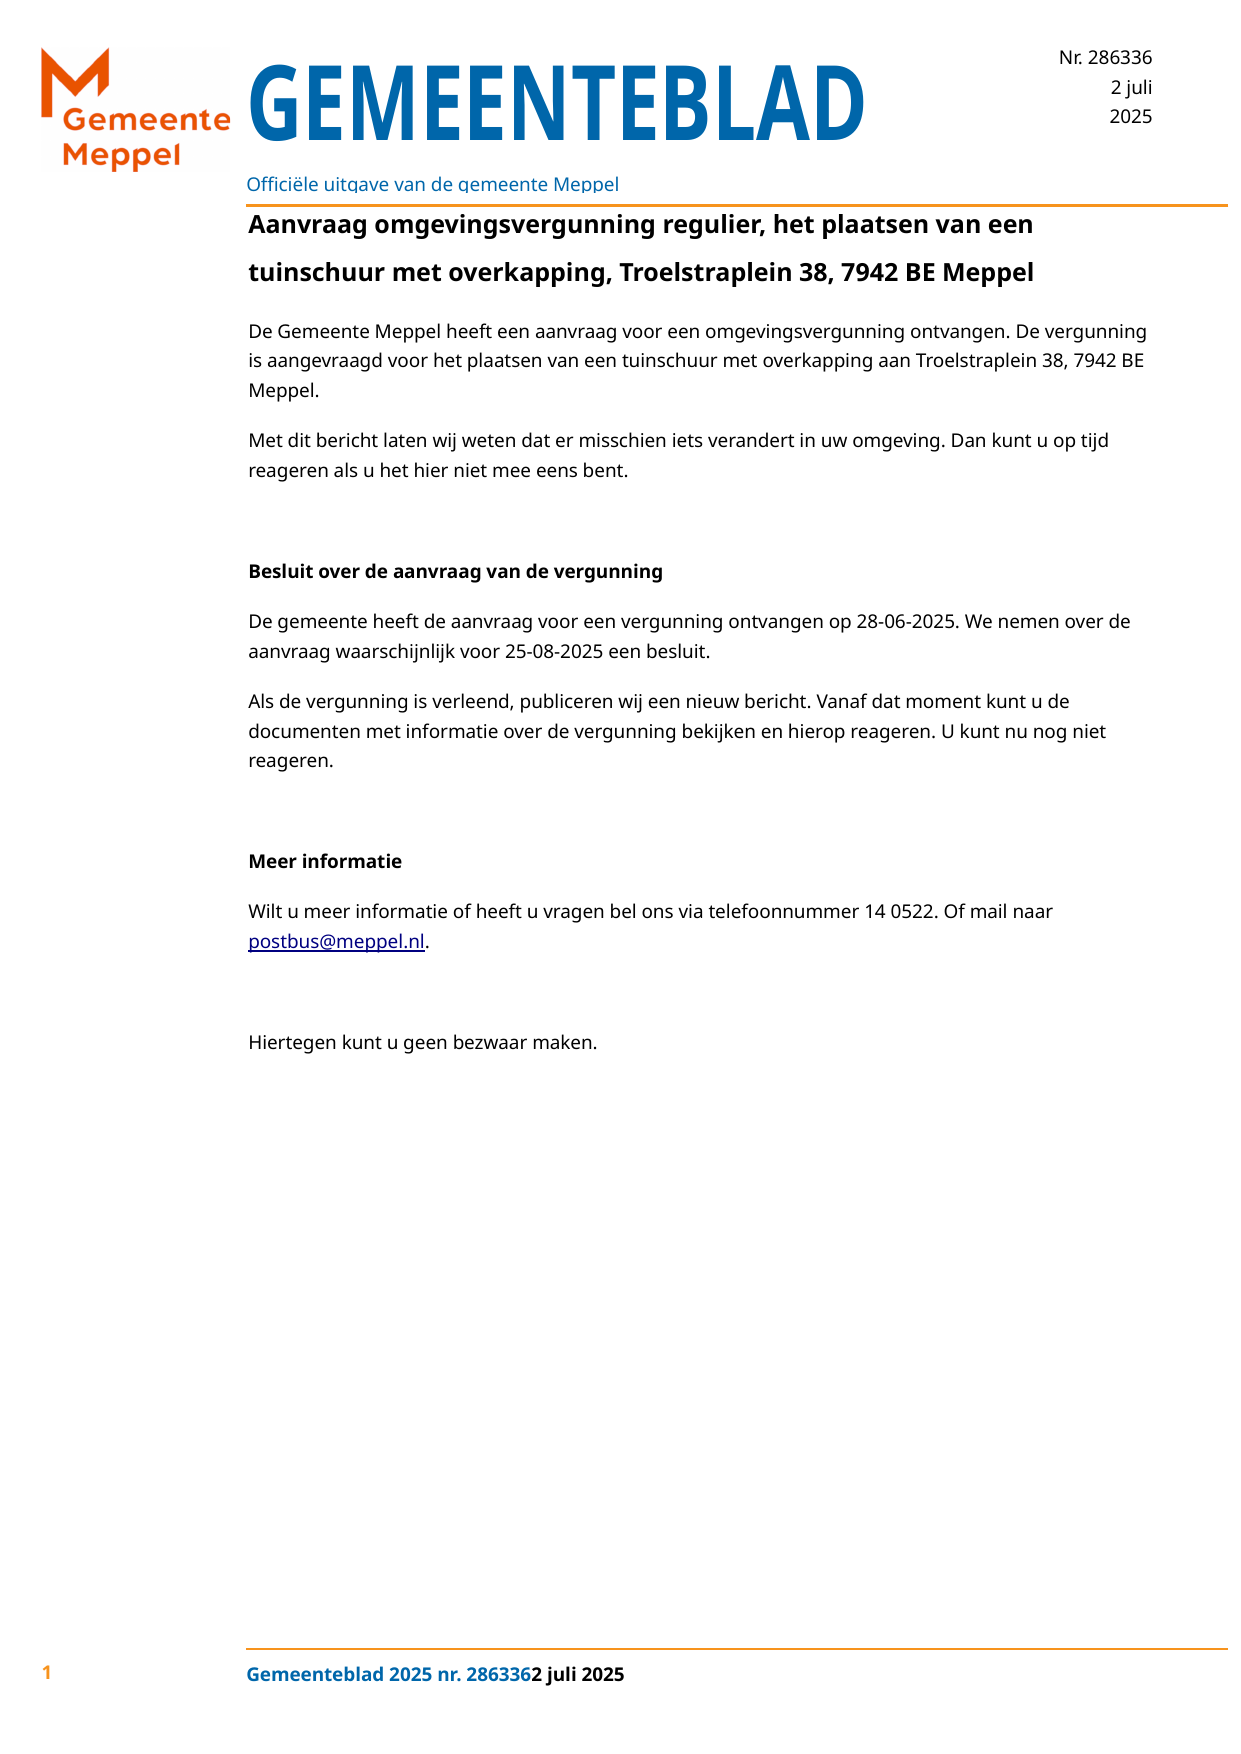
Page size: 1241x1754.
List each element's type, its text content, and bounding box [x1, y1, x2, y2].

picture [41, 47, 231, 172]
text Hiertegen kunt u geen bezwaar maken. [248, 1029, 1152, 1055]
text Aanvraag omgevingsvergunning regulier, het plaatsen van een tuinschuur met overkapping, Troelstraplein 38, 7942 BE Meppel [248, 207, 1152, 288]
text De Gemeente Meppel heeft een aanvraag voor een omgevingsvergunning ontvangen. De vergunning is aangevraagd voor het plaatsen van een tuinschuur met overkapping aan Troelstraplein 38, 7942 BE Meppel. [248, 318, 1152, 403]
text Wilt u meer informatie of heeft u vragen bel ons via telefoonnummer 14 0522. Of mail naar postbus@meppel.nl. [248, 899, 1152, 954]
text Met dit bericht laten wij weten dat er misschien iets verandert in uw omgeving. Dan kunt u op tijd reageren als u het hier niet mee eens bent. [248, 427, 1152, 483]
text Meer informatie [248, 848, 1152, 874]
text De gemeente heeft de aanvraag voor een vergunning ontvangen op 28-06-2025. We nemen over de aanvraag waarschijnlijk voor 25-08-2025 een besluit. [248, 608, 1152, 664]
text Als de vergunning is verleend, publiceren wij een nieuw bericht. Vanaf dat moment kunt u de documenten met informatie over de vergunning bekijken en hierop reageren. U kunt nu nog niet reageren. [248, 688, 1152, 773]
text Besluit over de aanvraag van de vergunning [248, 558, 1152, 584]
